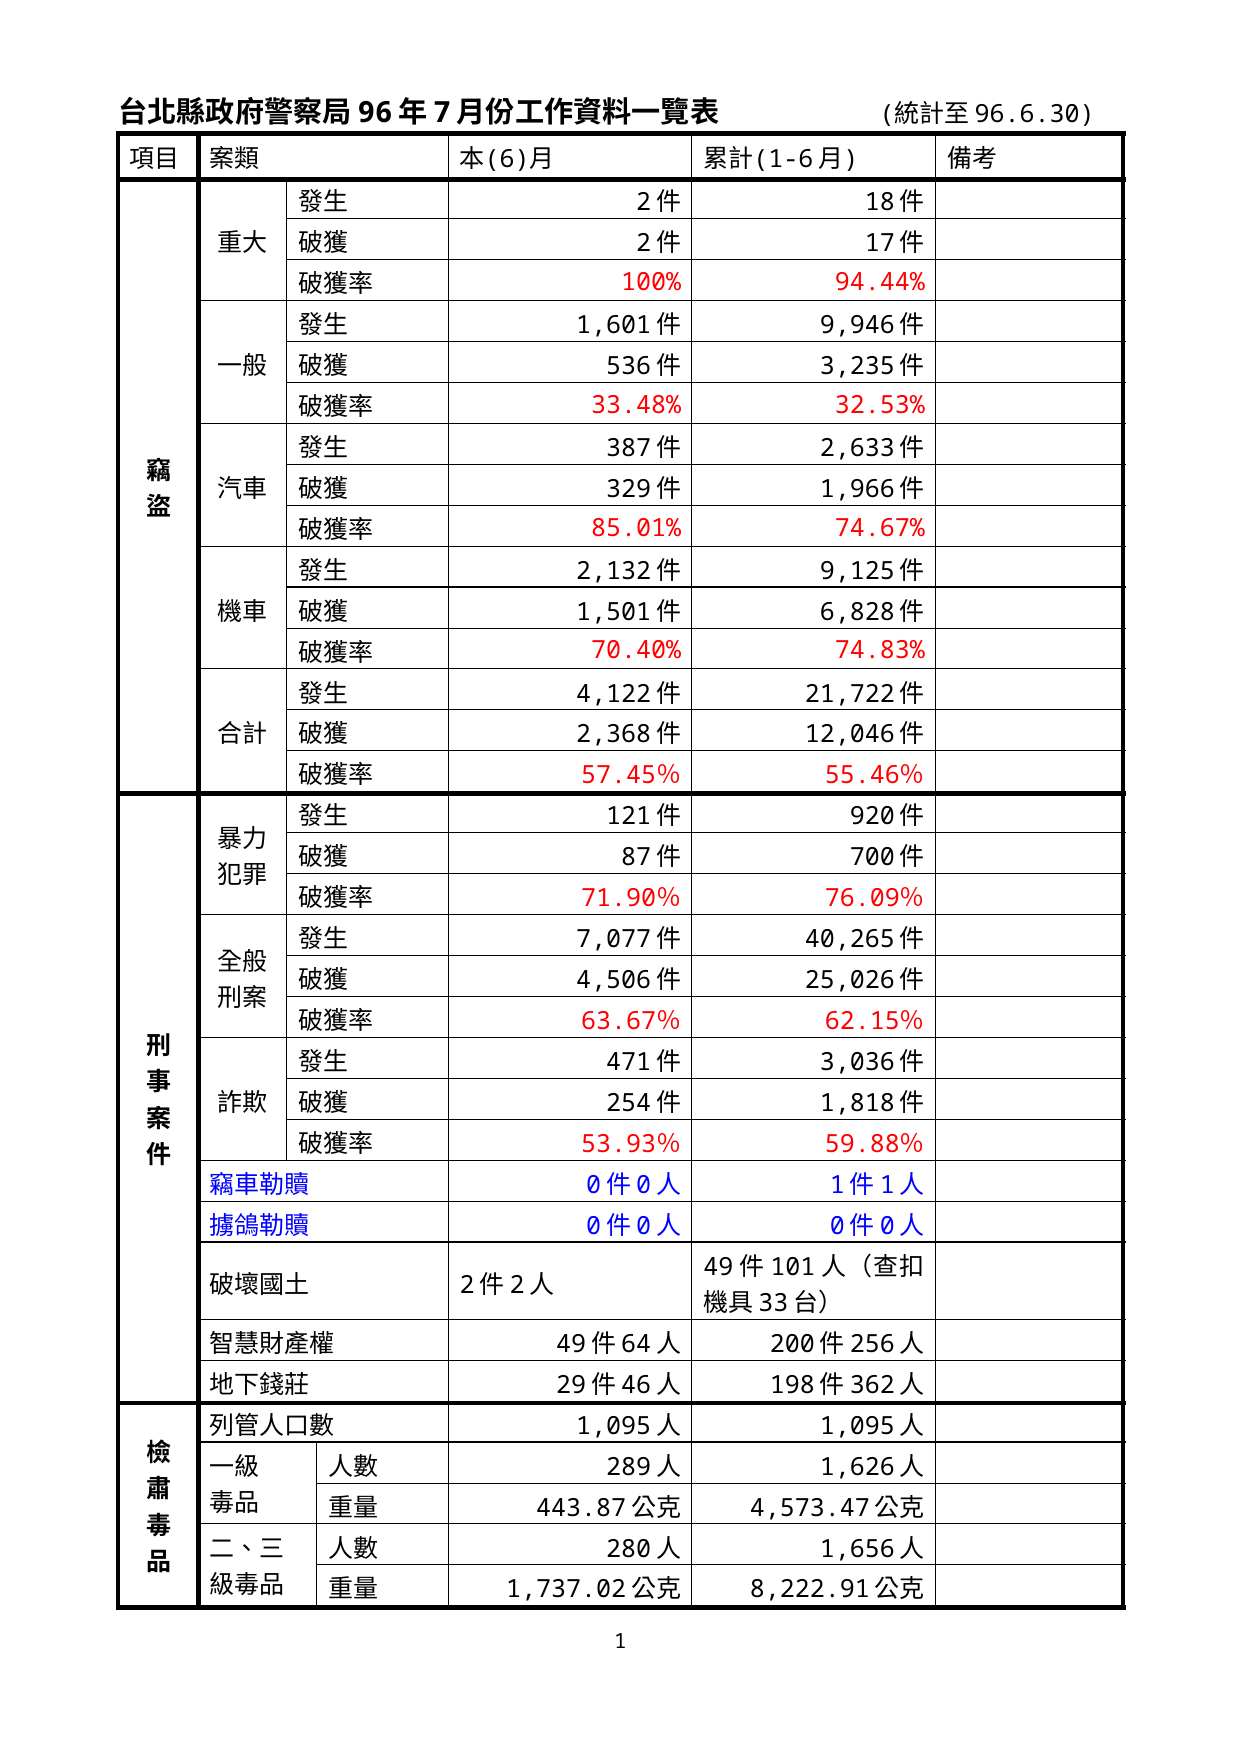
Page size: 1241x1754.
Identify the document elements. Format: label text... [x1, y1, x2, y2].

table_cell 2,132件 [449, 547, 691, 586]
table_cell 發生 [287, 669, 448, 709]
table_cell 破壞國土 [201, 1243, 448, 1319]
table_header 項目 [120, 136, 196, 177]
table_cell 發生 [287, 796, 448, 832]
table_cell 2件 [449, 219, 691, 259]
table_cell 2件 [449, 182, 691, 218]
table_cell [936, 1320, 1121, 1359]
table_cell 21,722件 [692, 669, 935, 709]
table_cell 破獲率 [287, 260, 448, 300]
table_cell 920件 [692, 796, 935, 832]
table_cell 發生 [287, 1038, 448, 1078]
table_cell 1,737.02公克 [449, 1565, 691, 1605]
table_cell 發生 [287, 182, 448, 218]
table_cell 70.40% [449, 629, 691, 668]
table_cell 198件362人 [692, 1361, 935, 1401]
table_cell 87件 [449, 833, 691, 873]
table_cell 85.01% [449, 506, 691, 546]
table_cell 57.45％ [449, 751, 691, 791]
table_cell [936, 424, 1121, 464]
table_cell 1,818件 [692, 1079, 935, 1119]
table_cell 49件64人 [449, 1320, 691, 1359]
table_cell 暴力犯罪 [201, 796, 286, 914]
table_cell [936, 1484, 1121, 1523]
table_cell 1,626人 [692, 1443, 935, 1482]
table_cell 3,235件 [692, 342, 935, 382]
table_cell 地下錢莊 [201, 1361, 448, 1401]
table_cell 76.09％ [692, 874, 935, 914]
table_cell 發生 [287, 915, 448, 955]
table_cell [936, 1405, 1121, 1441]
table_cell 人數 [317, 1443, 448, 1482]
table_cell [936, 1565, 1121, 1605]
table_cell 74.83% [692, 629, 935, 668]
table_cell 破獲 [287, 465, 448, 504]
table_cell [936, 796, 1121, 832]
table_cell 2,368件 [449, 710, 691, 750]
table_cell 443.87公克 [449, 1484, 691, 1523]
table_cell [936, 1361, 1121, 1401]
table_cell 智慧財產權 [201, 1320, 448, 1359]
table_cell 329件 [449, 465, 691, 504]
table_cell 破獲 [287, 710, 448, 750]
table_cell [936, 1120, 1121, 1159]
table_cell [936, 506, 1121, 546]
table_cell 破獲率 [287, 1120, 448, 1159]
table_cell 1件1人 [692, 1161, 935, 1201]
table_cell 竊車勒贖 [201, 1161, 448, 1201]
table_cell 4,506件 [449, 956, 691, 996]
table_cell [936, 342, 1121, 382]
table_cell 破獲率 [287, 874, 448, 914]
table_cell 重大 [201, 182, 286, 300]
table_cell 發生 [287, 301, 448, 341]
table_cell 29件46人 [449, 1361, 691, 1401]
table_cell 合計 [201, 669, 286, 791]
text 台北縣政府警察局96年7月份工作資料一覽表 (統計至96.6.30) [118, 89, 1122, 131]
table_cell 387件 [449, 424, 691, 464]
table_cell 280人 [449, 1524, 691, 1564]
table_cell 700件 [692, 833, 935, 873]
table_cell [936, 1443, 1121, 1482]
table_cell 17件 [692, 219, 935, 259]
table_cell 破獲 [287, 1079, 448, 1119]
table_cell 71.90％ [449, 874, 691, 914]
table_cell [936, 465, 1121, 504]
table_cell 破獲 [287, 956, 448, 996]
table_cell 200件256人 [692, 1320, 935, 1359]
table_cell 重量 [317, 1565, 448, 1605]
table_cell 破獲率 [287, 629, 448, 668]
table_cell [936, 833, 1121, 873]
table_cell [936, 874, 1121, 914]
table_cell [936, 997, 1121, 1037]
table_cell [936, 383, 1121, 423]
table_cell [936, 1079, 1121, 1119]
table_cell 二、三級毒品 [201, 1524, 316, 1605]
table_cell 汽車 [201, 424, 286, 546]
table_cell [936, 301, 1121, 341]
table_cell 49件101人（查扣機具33台） [692, 1243, 935, 1319]
table_cell 0件0人 [449, 1202, 691, 1241]
table_cell 55.46％ [692, 751, 935, 791]
table_cell 100% [449, 260, 691, 300]
table_cell [936, 547, 1121, 586]
table_cell [936, 219, 1121, 259]
table_cell 1,095人 [692, 1405, 935, 1441]
table_cell 32.53% [692, 383, 935, 423]
table_cell 一級 毒品 [201, 1443, 316, 1523]
table_cell 檢肅毒品 [120, 1405, 196, 1605]
table_cell 7,077件 [449, 915, 691, 955]
table_cell 破獲 [287, 833, 448, 873]
table_cell 40,265件 [692, 915, 935, 955]
table_cell 33.48% [449, 383, 691, 423]
table_cell [936, 1038, 1121, 1078]
table_cell 機車 [201, 547, 286, 668]
table_cell 18件 [692, 182, 935, 218]
table_cell 12,046件 [692, 710, 935, 750]
table_cell [936, 1202, 1121, 1241]
table_cell 254件 [449, 1079, 691, 1119]
table_cell 94.44% [692, 260, 935, 300]
table_cell 1,601件 [449, 301, 691, 341]
table_cell 536件 [449, 342, 691, 382]
table_cell 破獲率 [287, 751, 448, 791]
table_cell 4,573.47公克 [692, 1484, 935, 1523]
table_cell 全般刑案 [201, 915, 286, 1037]
table_cell 詐欺 [201, 1038, 286, 1159]
table_cell 破獲 [287, 342, 448, 382]
table_cell 1,656人 [692, 1524, 935, 1564]
table_cell 471件 [449, 1038, 691, 1078]
table_cell 74.67% [692, 506, 935, 546]
table_cell [936, 710, 1121, 750]
table_cell 289人 [449, 1443, 691, 1482]
table_cell 8,222.91公克 [692, 1565, 935, 1605]
table_cell 2件2人 [449, 1243, 691, 1319]
table_cell 2,633件 [692, 424, 935, 464]
table_cell [936, 669, 1121, 709]
table_cell 0件0人 [449, 1161, 691, 1201]
table_cell 3,036件 [692, 1038, 935, 1078]
table_cell 6,828件 [692, 588, 935, 627]
table_cell 發生 [287, 547, 448, 586]
table_header 累計(1-6月) [692, 136, 935, 177]
table_cell 0件0人 [692, 1202, 935, 1241]
table_cell 59.88％ [692, 1120, 935, 1159]
table_cell [936, 956, 1121, 996]
table_cell [936, 629, 1121, 668]
table_cell 9,125件 [692, 547, 935, 586]
table_cell [936, 1243, 1121, 1319]
table_cell 擄鴿勒贖 [201, 1202, 448, 1241]
table_cell 1,095人 [449, 1405, 691, 1441]
table_cell [936, 1524, 1121, 1564]
table_header 案類 [201, 136, 448, 177]
table_cell 刑 事 案 件 [120, 796, 196, 1401]
table_cell 人數 [317, 1524, 448, 1564]
table_cell 121件 [449, 796, 691, 832]
table_cell 破獲率 [287, 383, 448, 423]
table_cell [936, 1161, 1121, 1201]
table_cell 25,026件 [692, 956, 935, 996]
table_cell 9,946件 [692, 301, 935, 341]
table_cell 62.15％ [692, 997, 935, 1037]
table_cell 破獲率 [287, 997, 448, 1037]
table_cell 破獲率 [287, 506, 448, 546]
table_cell 1,966件 [692, 465, 935, 504]
table_cell 53.93％ [449, 1120, 691, 1159]
table_cell 1,501件 [449, 588, 691, 627]
table_cell 63.67％ [449, 997, 691, 1037]
table_cell 破獲 [287, 588, 448, 627]
table_cell [936, 751, 1121, 791]
table_cell 發生 [287, 424, 448, 464]
table_cell 列管人口數 [201, 1405, 448, 1441]
table_cell [936, 915, 1121, 955]
table_cell 重量 [317, 1484, 448, 1523]
table_header 本(6)月 [449, 136, 691, 177]
table_cell 破獲 [287, 219, 448, 259]
table_cell 一般 [201, 301, 286, 423]
table_header 備考 [936, 136, 1121, 177]
table_cell 竊 盜 [120, 182, 196, 791]
table_cell [936, 182, 1121, 218]
table_cell [936, 588, 1121, 627]
table_cell [936, 260, 1121, 300]
table_cell 4,122件 [449, 669, 691, 709]
